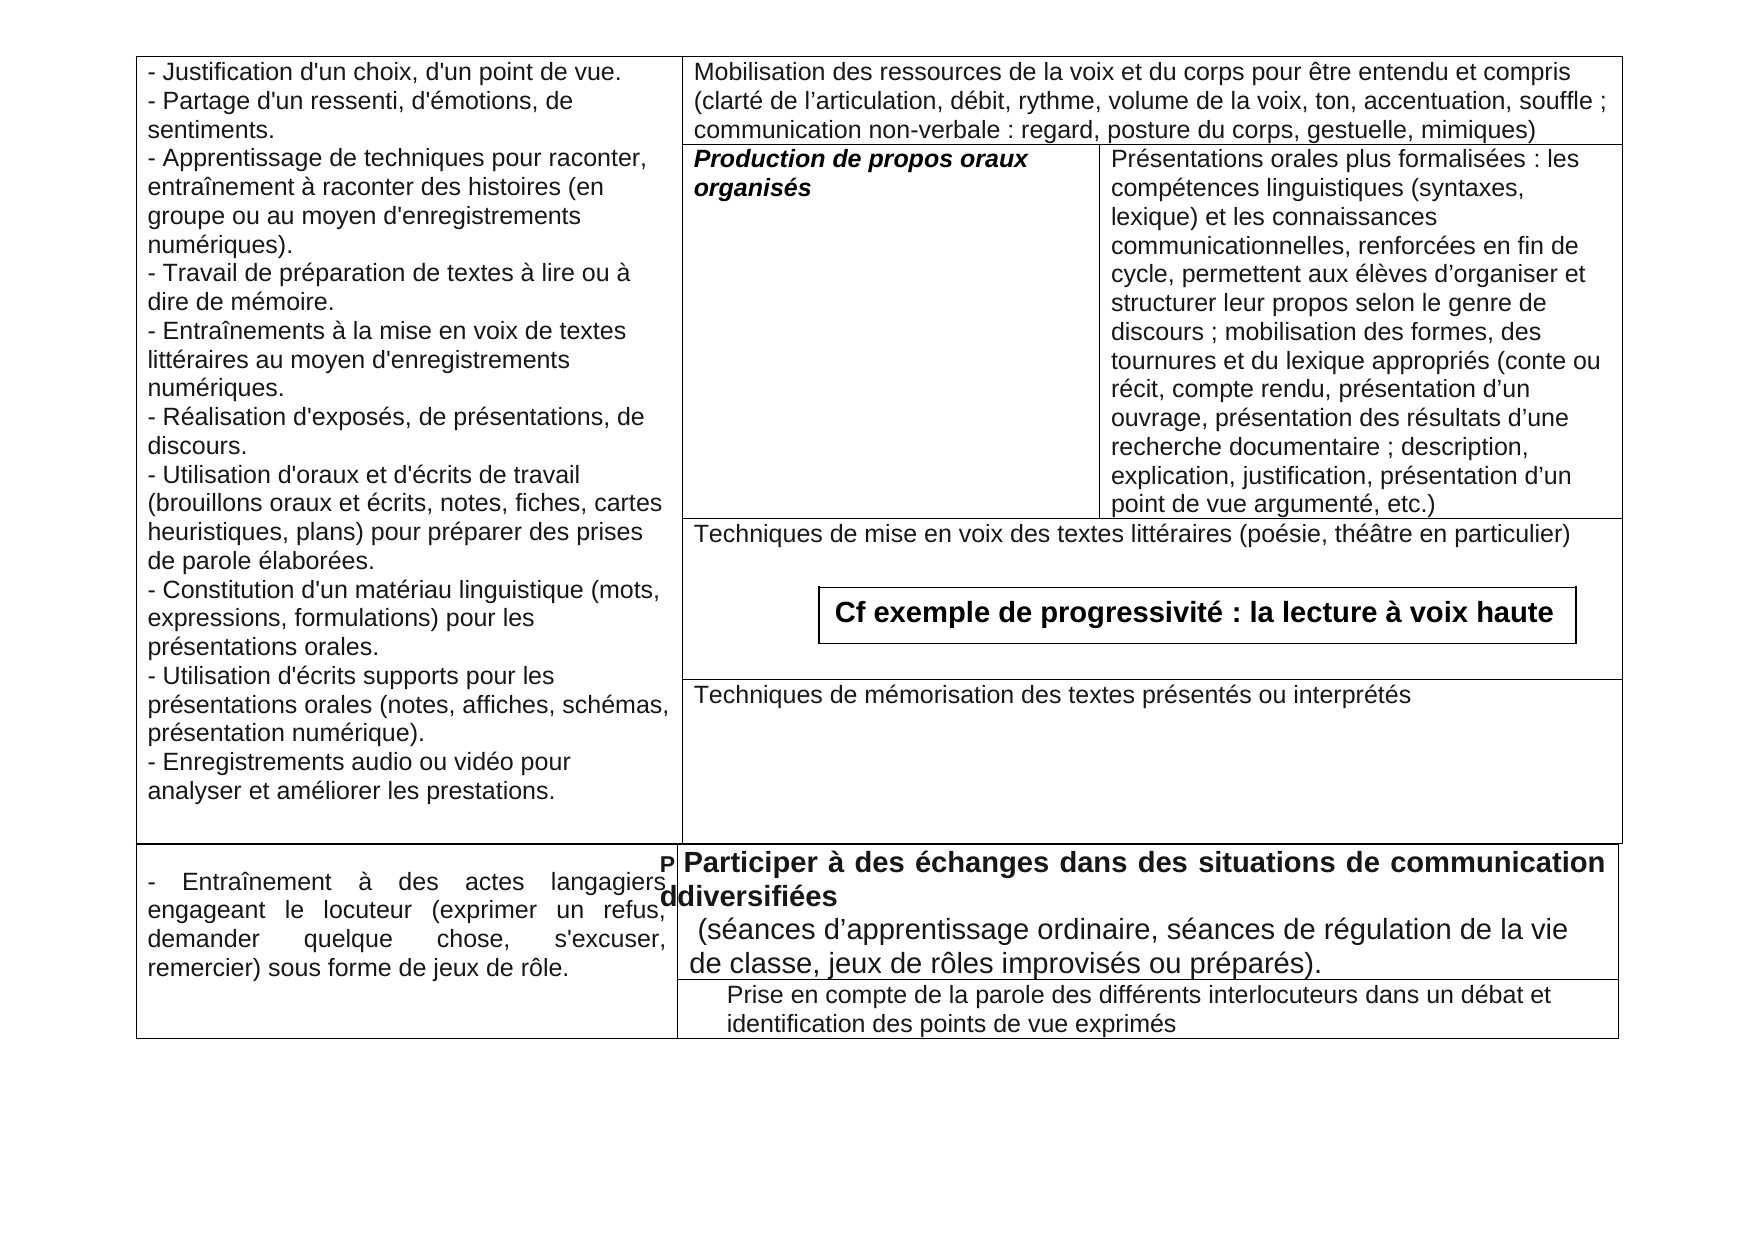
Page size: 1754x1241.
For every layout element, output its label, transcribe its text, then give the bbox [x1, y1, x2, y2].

table_header P Participer à des échanges dans des situations de communication ddiversifiées (séances d’apprentissage ordinaire, séances de régulation de la vie de classe, jeux de rôles improvisés ou préparés). [678, 845, 1618, 979]
table_cell Prise en compte de la parole des différents interlocuteurs dans un débat et identification des points de vue exprimés [678, 980, 1618, 1038]
table_header - Entraînement à des actes langagiers engageant le locuteur (exprimer un refus, demander quelque chose, s'excuser, remercier) sous forme de jeux de rôle. - Préparation individuelle ou à plusieurs des éléments à mobiliser dans les échanges (idées, arguments, matériau linguistique : mots, expressions, formulations). - Interviews (réelles ou fictives). - Débats, avec rôles identifiés. - Recherche individuelle ou collective d'arguments pour étayer un point de vue, d'exemples pour l'illustrer. - Tri, classement des arguments ou des exemples trouvés. - Préparation entre pairs d'une participation à un débat (préparation des arguments, des exemples, des formules, du lexique à mobiliser, de l'ordre des éléments à présenter ; entraînement à la prise de parole). - Récapitulation des conclusions, des points de vue exprimés [137, 845, 677, 1038]
table_cell Techniques de mémorisation des textes présentés ou interprétés [683, 680, 1622, 843]
table_cell Production de propos oraux organisés [683, 145, 1099, 518]
table_cell - Justification d'un choix, d'un point de vue. - Partage d'un ressenti, d'émotions, de sentiments. - Apprentissage de techniques pour raconter, entraînement à raconter des histoires (en groupe ou au moyen d'enregistrements numériques). - Travail de préparation de textes à lire ou à dire de mémoire. - Entraînements à la mise en voix de textes littéraires au moyen d'enregistrements numériques. - Réalisation d'exposés, de présentations, de discours. - Utilisation d'oraux et d'écrits de travail (brouillons oraux et écrits, notes, fiches, cartes heuristiques, plans) pour préparer des prises de parole élaborées. - Constitution d'un matériau linguistique (mots, expressions, formulations) pour les présentations orales. - Utilisation d'écrits supports pour les présentations orales (notes, affiches, schémas, présentation numérique). - Enregistrements audio ou vidéo pour analyser et améliorer les prestations. [137, 57, 682, 843]
table_cell Techniques de mise en voix des textes littéraires (poésie, théâtre en particulier) [683, 519, 1622, 678]
table_cell Présentations orales plus formalisées : les compétences linguistiques (syntaxes, lexique) et les connaissances communicationnelles, renforcées en fin de cycle, permettent aux élèves d’organiser et structurer leur propos selon le genre de discours ; mobilisation des formes, des tournures et du lexique appropriés (conte ou récit, compte rendu, présentation d’un ouvrage, présentation des résultats d’une recherche documentaire ; description, explication, justification, présentation d’un point de vue argumenté, etc.) [1100, 145, 1622, 518]
table_cell Mobilisation des ressources de la voix et du corps pour être entendu et compris (clarté de l’articulation, débit, rythme, volume de la voix, ton, accentuation, souffle ; communication non-verbale : regard, posture du corps, gestuelle, mimiques) [683, 57, 1622, 143]
